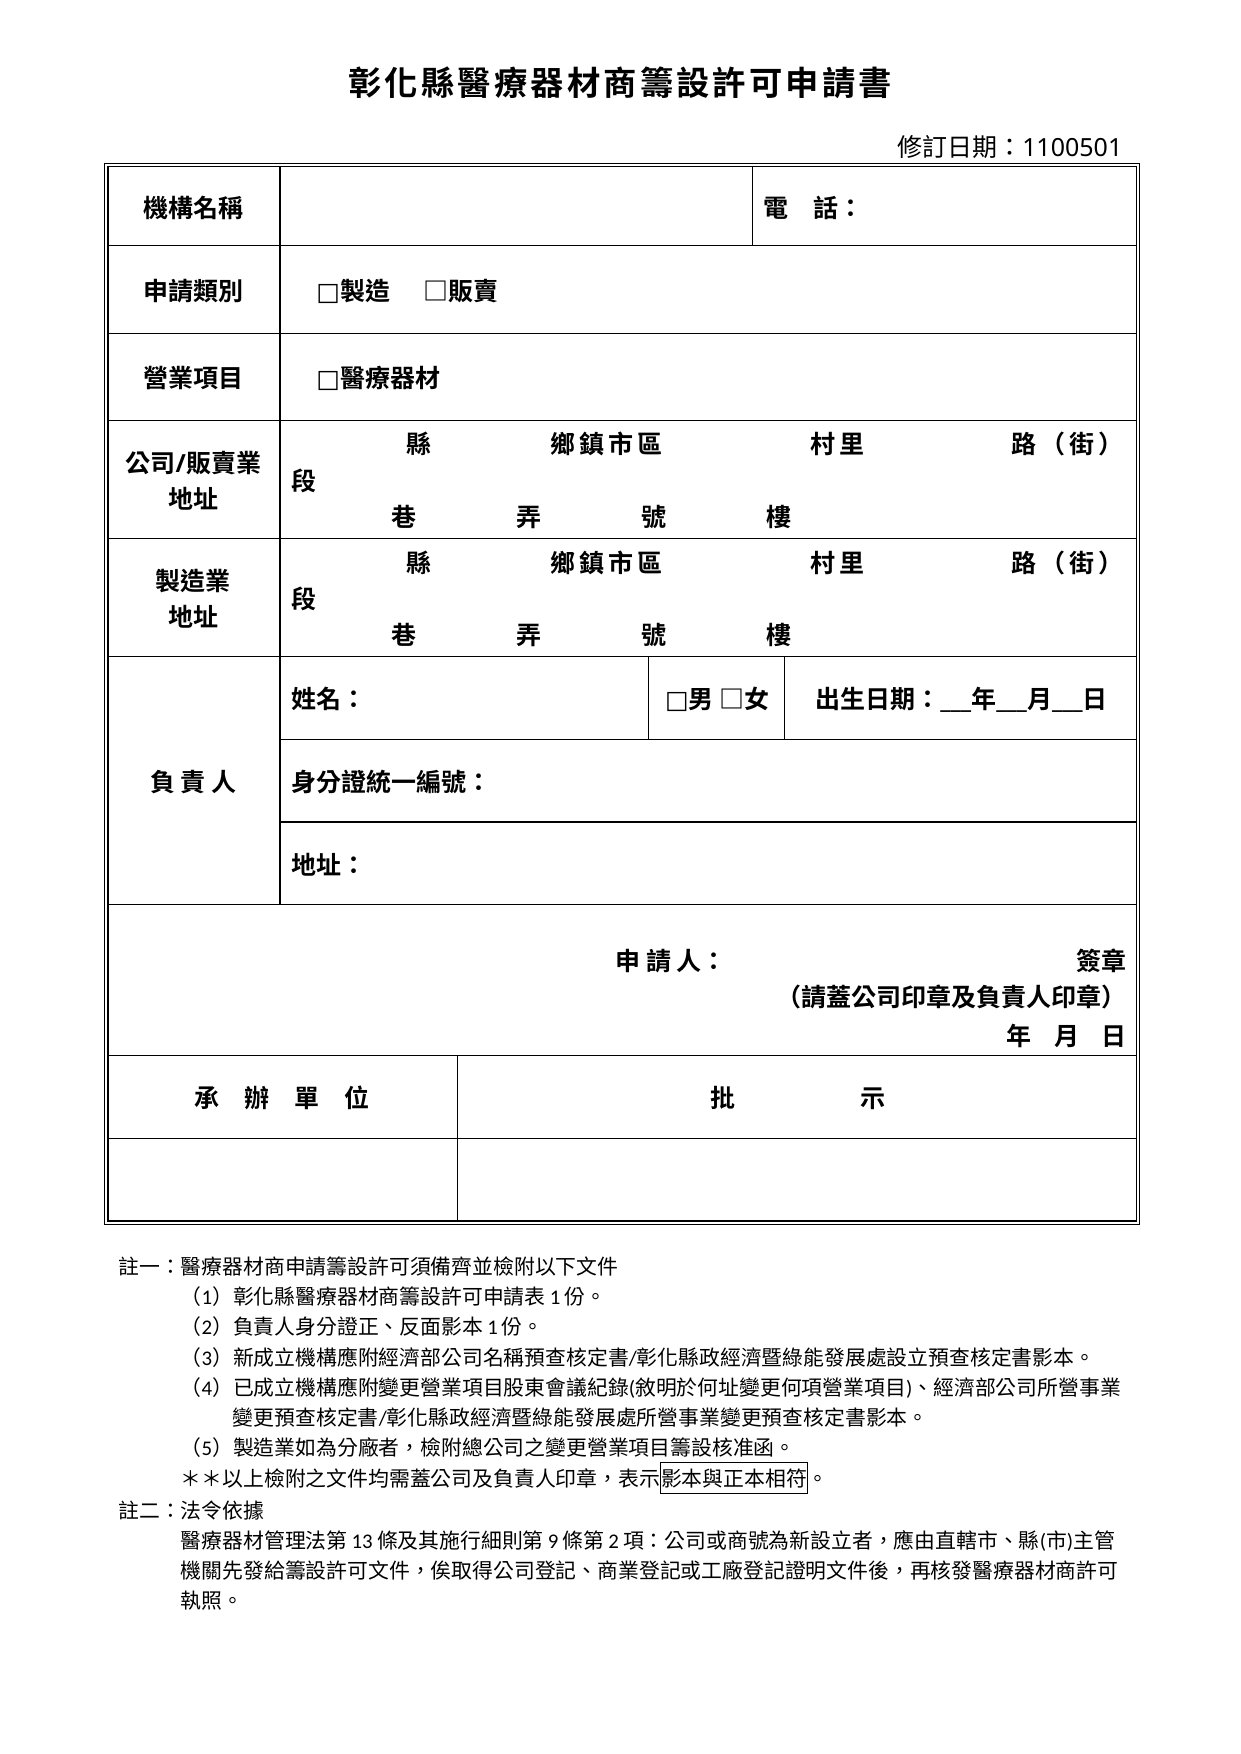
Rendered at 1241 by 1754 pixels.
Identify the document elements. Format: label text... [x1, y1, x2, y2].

table_cell □男 □女 [649, 657, 784, 739]
table_cell 公司/販賣業 地址 [109, 421, 279, 538]
text ＊＊以上檢附之文件均需蓋公司及負責人印章，表示影本與正本相符。 [661, 1463, 807, 1493]
table_cell 製造業 地址 [109, 539, 279, 656]
text （2）負責人身分證正、反面影本1份。 [181, 1311, 1122, 1341]
text 醫療器材管理法第13條及其施行細則第9條第2項：公司或商號為新設立者，應由直轄市、縣(市)主管機關先發給籌設許可文件，俟取得公司登記、商業登記或工廠登記證明文件後，再核發醫療器材商許可執照。 [181, 1524, 1122, 1615]
table_cell （請蓋公司印章及負責人印章） [109, 978, 1136, 1014]
table_header 電 話： [753, 167, 1136, 245]
table_header [281, 167, 752, 245]
table_cell 申 請 人： 簽章 [109, 905, 1136, 977]
table_header 機構名稱 [109, 167, 279, 245]
text 註一：醫療器材商申請籌設許可須備齊並檢附以下文件 [118, 1250, 1122, 1280]
table_cell 出生日期：___年___月___日 [785, 657, 1136, 739]
table_cell 縣 鄉鎮市區 村里 路（街） 段 巷 弄 號 樓 [281, 421, 1136, 538]
text （4）已成立機構應附變更營業項目股東會議紀錄(敘明於何址變更何項營業項目)、經濟部公司所營事業變更預查核定書/彰化縣政經濟暨綠能發展處所營事業變更預查核定書影本。 [181, 1371, 1122, 1431]
text ＊＊以上檢附之文件均需蓋公司及負責人印章，表示影本與正本相符。 [808, 1462, 1122, 1494]
text ＊＊以上檢附之文件均需蓋公司及負責人印章，表示影本與正本相符。 [118, 1462, 660, 1494]
table_cell □醫療器材 [281, 334, 1136, 420]
table_cell 身分證統一編號： [281, 740, 1136, 821]
text （5）製造業如為分廠者，檢附總公司之變更營業項目籌設核准函。 [181, 1431, 1122, 1462]
table_cell 批 示 [458, 1056, 1136, 1138]
text 彰化縣醫療器材商籌設許可申請書 [118, 71, 1122, 102]
table_cell [458, 1139, 1136, 1220]
table_cell 申請類別 [109, 246, 279, 332]
text 修訂日期：1100501 [118, 131, 1122, 162]
table_cell 營業項目 [109, 334, 279, 420]
table_cell 姓名： [281, 657, 648, 739]
table_cell 負 責 人 [109, 657, 279, 904]
table_cell 承 辦 單 位 [109, 1056, 457, 1138]
text （1）彰化縣醫療器材商籌設許可申請表1份。 [181, 1280, 1122, 1311]
table_cell [109, 1139, 457, 1220]
table_cell 縣 鄉鎮市區 村里 路（街） 段 巷 弄 號 樓 [281, 539, 1136, 656]
table_cell 地址： [281, 823, 1136, 904]
table_cell □製造 □販賣 [281, 246, 1136, 332]
text 註二：法令依據 [118, 1494, 1122, 1524]
text （3）新成立機構應附經濟部公司名稱預查核定書/彰化縣政經濟暨綠能發展處設立預查核定書影本。 [181, 1341, 1122, 1371]
table_cell 年 月 日 [109, 1014, 1136, 1055]
